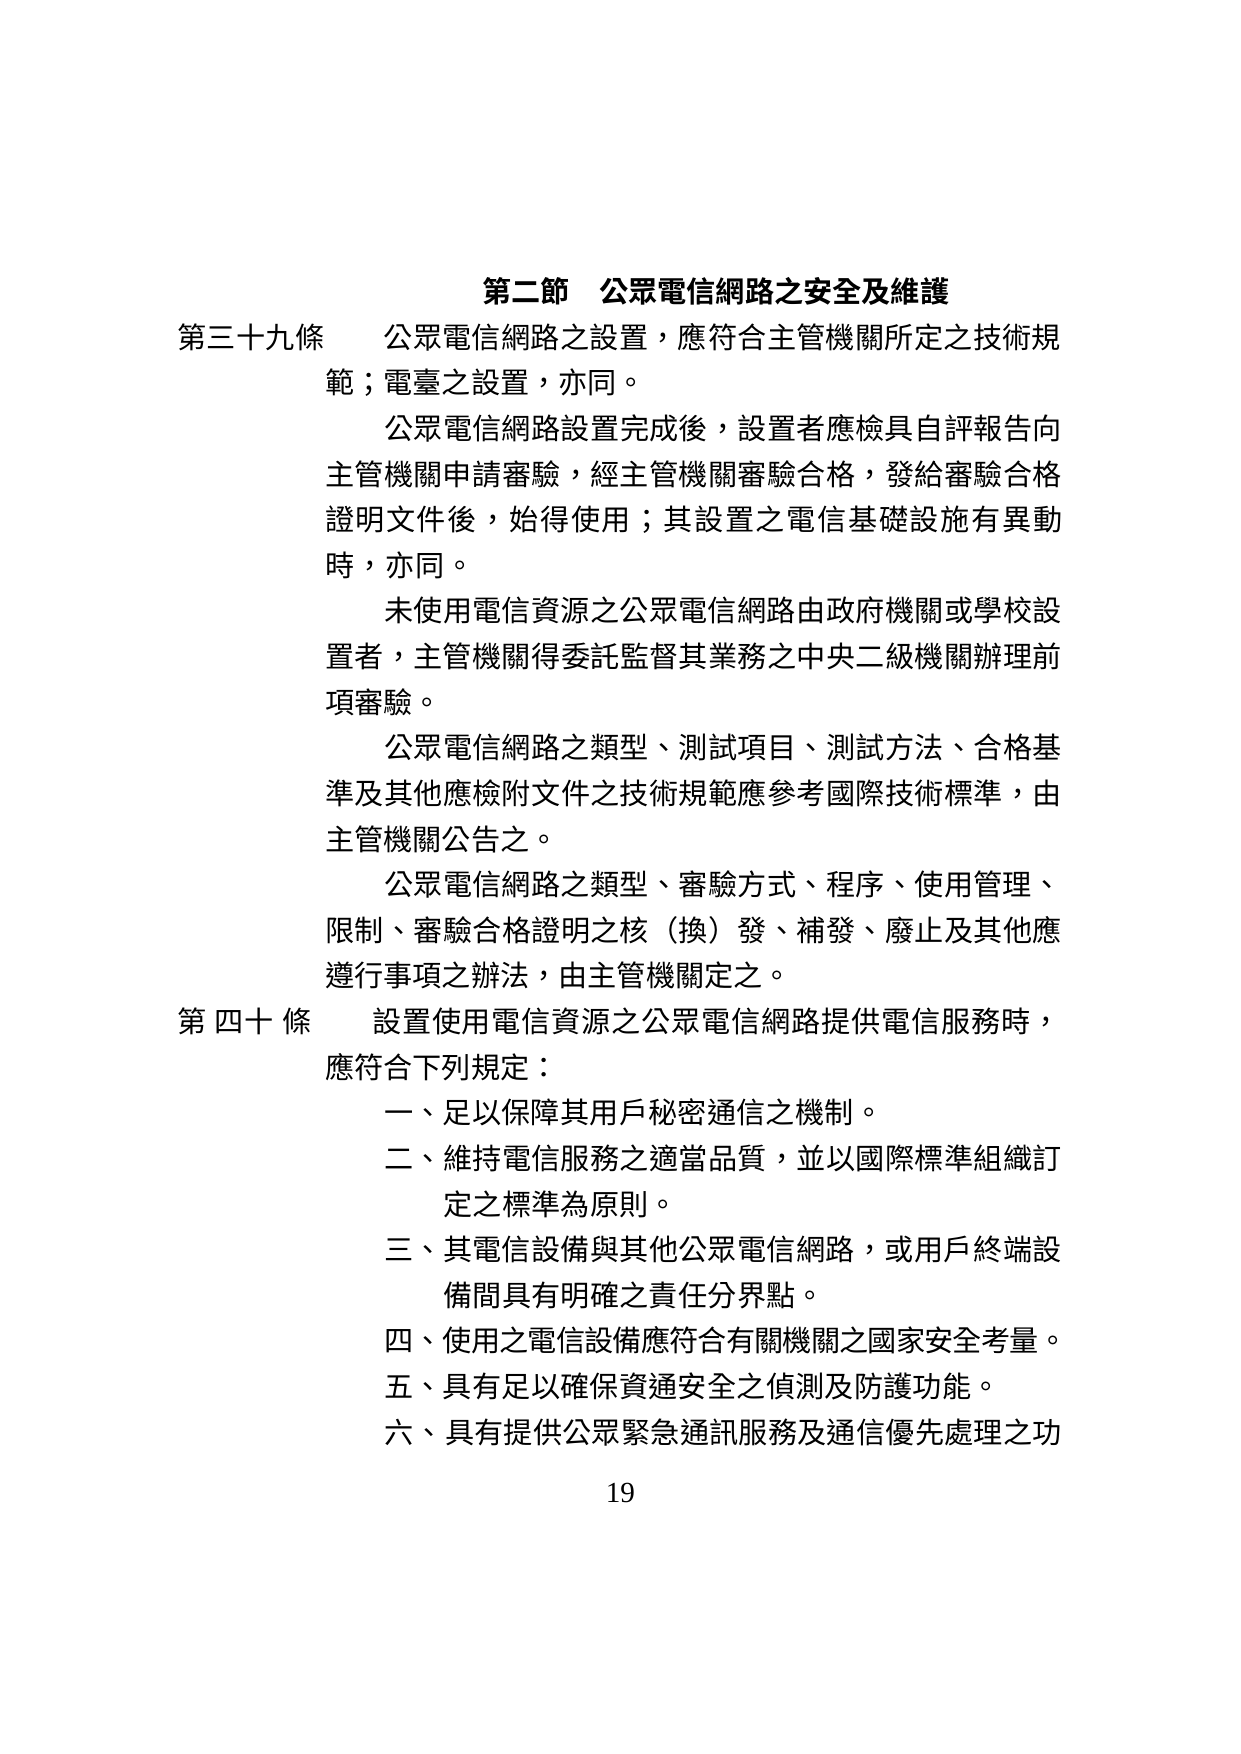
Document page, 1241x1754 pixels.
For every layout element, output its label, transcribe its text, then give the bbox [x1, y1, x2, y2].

text 六、具有提供公眾緊急通訊服務及通信優先處理之功 [384, 1407, 1063, 1452]
text 一、足以保障其用戶秘密通信之機制。 [384, 1087, 1063, 1133]
text 公眾電信網路設置完成後，設置者應檢具自評報告向主管機關申請審驗，經主管機關審驗合格，發給審驗合格證明文件後，始得使用；其設置之電信基礎設施有異動時，亦同。 [325, 403, 1063, 585]
text 三、其電信設備與其他公眾電信網路，或用戶終端設備間具有明確之責任分界點。 [384, 1224, 1063, 1315]
text 二、維持電信服務之適當品質，並以國際標準組織訂定之標準為原則。 [384, 1133, 1063, 1224]
text 五、具有足以確保資通安全之偵測及防護功能。 [384, 1361, 1063, 1407]
text 第二節 公眾電信網路之安全及維護 [482, 266, 1063, 312]
text 四、使用之電信設備應符合有關機關之國家安全考量。 [384, 1315, 1063, 1361]
text 公眾電信網路之類型、審驗方式、程序、使用管理、限制、審驗合格證明之核（換）發、補發、廢止及其他應遵行事項之辦法，由主管機關定之。 [325, 859, 1063, 996]
text 第 四十 條 設置使用電信資源之公眾電信網路提供電信服務時，應符合下列規定： [177, 996, 1063, 1087]
text 未使用電信資源之公眾電信網路由政府機關或學校設置者，主管機關得委託監督其業務之中央二級機關辦理前項審驗。 [325, 585, 1063, 722]
text 第三十九條 公眾電信網路之設置，應符合主管機關所定之技術規範；電臺之設置，亦同。 [177, 312, 1063, 403]
text 公眾電信網路之類型、測試項目、測試方法、合格基準及其他應檢附文件之技術規範應參考國際技術標準，由主管機關公告之。 [325, 722, 1063, 859]
